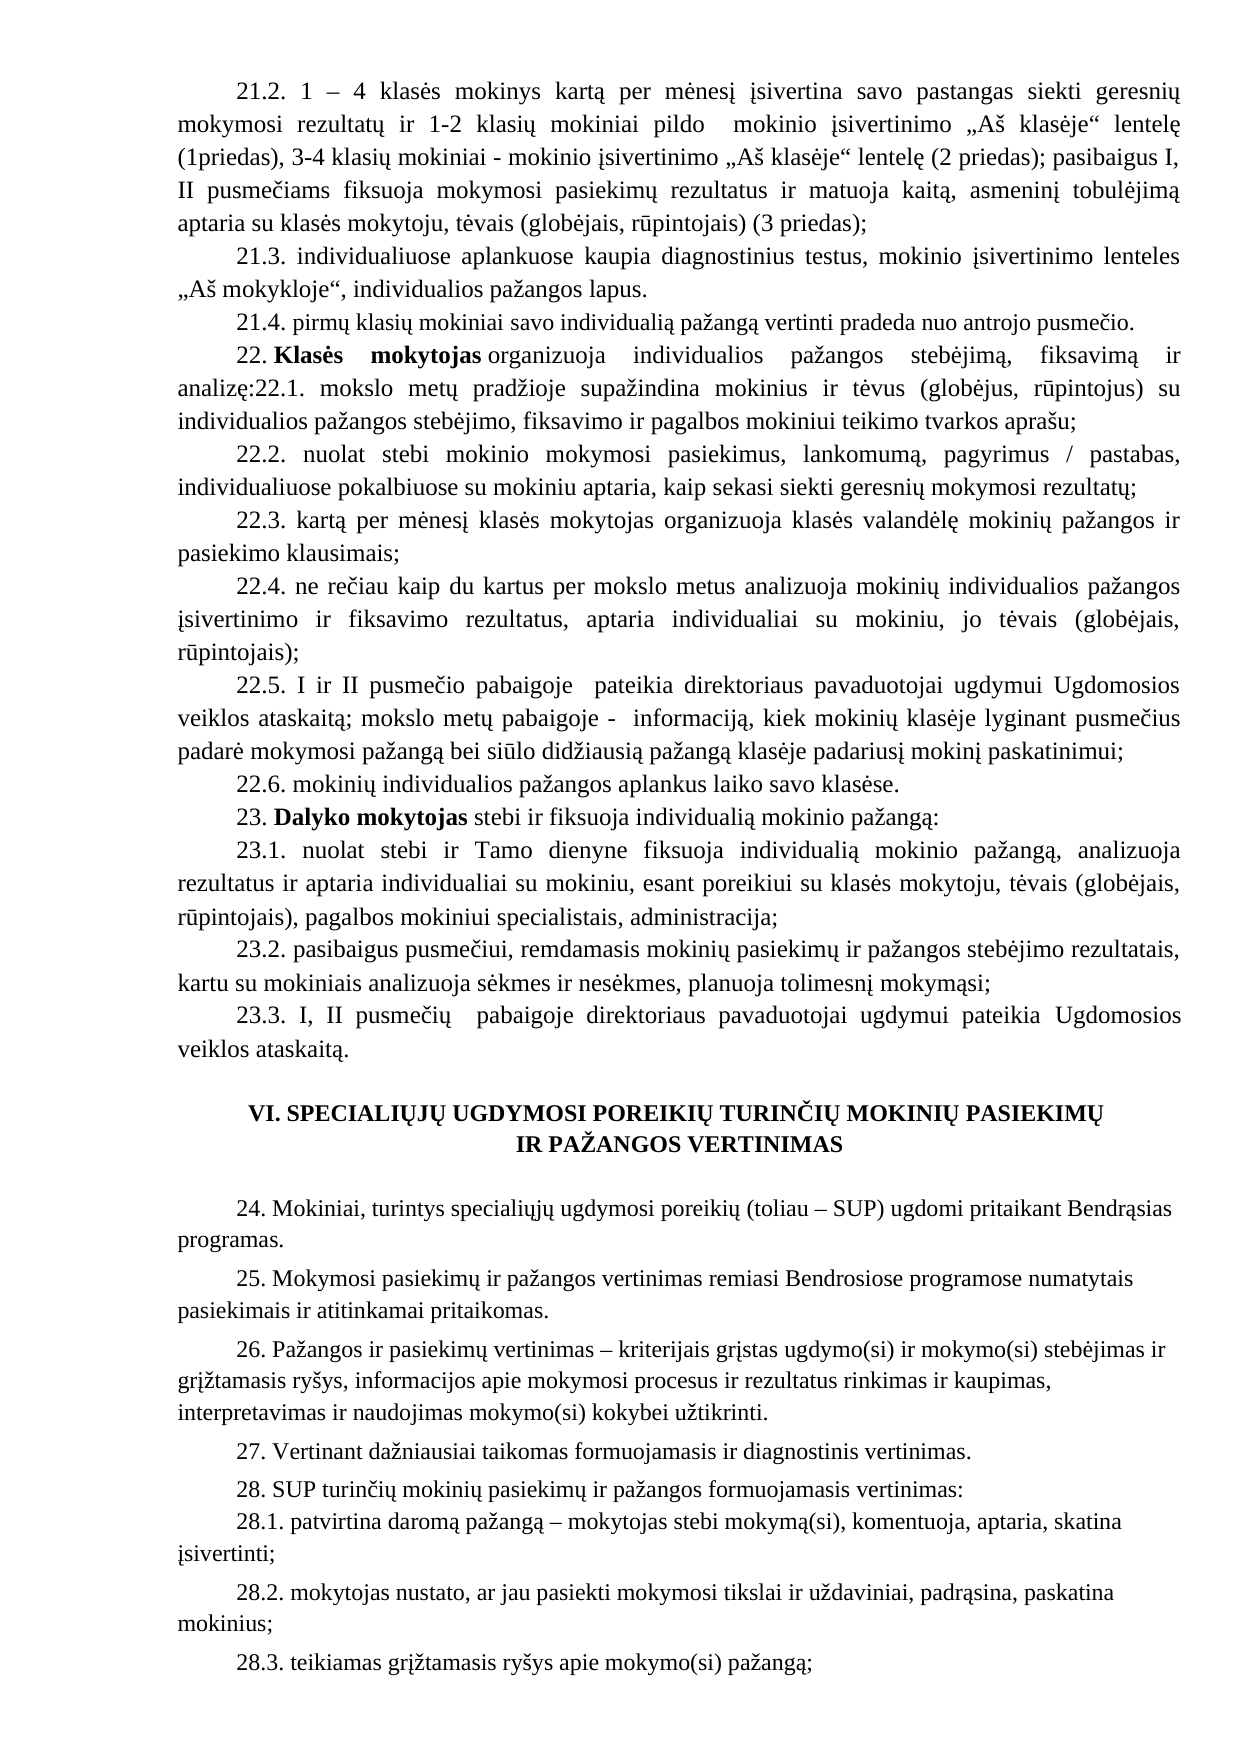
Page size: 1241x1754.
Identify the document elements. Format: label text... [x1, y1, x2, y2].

text IR PAŽANGOS VERTINIMAS [177, 1131, 1181, 1158]
text VI. SPECIALIŲJŲ UGDYMOSI POREIKIŲ TURINČIŲ MOKINIŲ PASIEKIMŲ [177, 1099, 1181, 1126]
text 21.4. pirmų klasių mokiniai savo individualią pažangą vertinti pradeda nuo antrojo pusmečio. [177, 307, 1181, 336]
text 22.3. kartą per mėnesį klasės mokytojas organizuoja klasės valandėlę mokinių pažangos ir pasiekimo klausimais; [177, 505, 1181, 567]
text 21.2. 1 – 4 klasės mokinys kartą per mėnesį įsivertina savo pastangas siekti geresnių mokymosi rezultatų ir 1-2 klasių mokiniai pildo mokinio įsivertinimo „Aš klasėje“ lentelę (1priedas), 3-4 klasių mokiniai - mokinio įsivertinimo „Aš klasėje“ lentelę (2 priedas); pasibaigus I, II pusmečiams fiksuoja mokymosi pasiekimų rezultatus ir matuoja kaitą, asmeninį tobulėjimą aptaria su klasės mokytoju, tėvais (globėjais, rūpintojais) (3 priedas); [177, 76, 1181, 237]
text 22.6. mokinių individualios pažangos aplankus laiko savo klasėse. [177, 769, 1181, 798]
text 22.2. nuolat stebi mokinio mokymosi pasiekimus, lankomumą, pagyrimus / pastabas, individualiuose pokalbiuose su mokiniu aptaria, kaip sekasi siekti geresnių mokymosi rezultatų; [177, 439, 1181, 501]
text 28.3. teikiamas grįžtamasis ryšys apie mokymo(si) pažangą; [177, 1648, 1181, 1676]
text 26. Pažangos ir pasiekimų vertinimas – kriterijais grįstas ugdymo(si) ir mokymo(si) stebėjimas ir grįžtamasis ryšys, informacijos apie mokymosi procesus ir rezultatus rinkimas ir kaupimas, interpretavimas ir naudojimas mokymo(si) kokybei užtikrinti. [177, 1335, 1181, 1426]
text 28.2. mokytojas nustato, ar jau pasiekti mokymosi tikslai ir uždaviniai, padrąsina, paskatina mokinius; [177, 1578, 1181, 1637]
text 28.1. patvirtina daromą pažangą – mokytojas stebi mokymą(si), komentuoja, aptaria, skatina įsivertinti; [177, 1507, 1181, 1566]
text 22. Klasės mokytojas organizuoja individualios pažangos stebėjimą, fiksavimą ir analizę:22.1. mokslo metų pradžioje supažindina mokinius ir tėvus (globėjus, rūpintojus) su individualios pažangos stebėjimo, fiksavimo ir pagalbos mokiniui teikimo tvarkos aprašu; [177, 340, 1181, 435]
text 23. Dalyko mokytojas stebi ir fiksuoja individualią mokinio pažangą: [177, 802, 1181, 831]
text 24. Mokiniai, turintys specialiųjų ugdymosi poreikių (toliau – SUP) ugdomi pritaikant Bendrąsias programas. [177, 1194, 1181, 1253]
text 21.3. individualiuose aplankuose kaupia diagnostinius testus, mokinio įsivertinimo lenteles „Aš mokykloje“, individualios pažangos lapus. [177, 241, 1181, 303]
text 23.3. I, II pusmečių pabaigoje direktoriaus pavaduotojai ugdymui pateikia Ugdomosios veiklos ataskaitą. [177, 1001, 1181, 1062]
text 22.5. I ir II pusmečio pabaigoje pateikia direktoriaus pavaduotojai ugdymui Ugdomosios veiklos ataskaitą; mokslo metų pabaigoje - informaciją, kiek mokinių klasėje lyginant pusmečius padarė mokymosi pažangą bei siūlo didžiausią pažangą klasėje padariusį mokinį paskatinimui; [177, 670, 1181, 765]
text 23.1. nuolat stebi ir Tamo dienyne fiksuoja individualią mokinio pažangą, analizuoja rezultatus ir aptaria individualiai su mokiniu, esant poreikiui su klasės mokytoju, tėvais (globėjais, rūpintojais), pagalbos mokiniui specialistais, administracija; [177, 836, 1181, 930]
text 25. Mokymosi pasiekimų ir pažangos vertinimas remiasi Bendrosiose programose numatytais pasiekimais ir atitinkamai pritaikomas. [177, 1264, 1181, 1323]
text 22.4. ne rečiau kaip du kartus per mokslo metus analizuoja mokinių individualios pažangos įsivertinimo ir fiksavimo rezultatus, aptaria individualiai su mokiniu, jo tėvais (globėjais, rūpintojais); [177, 571, 1181, 666]
text 28. SUP turinčių mokinių pasiekimų ir pažangos formuojamasis vertinimas: [177, 1476, 1181, 1503]
text 27. Vertinant dažniausiai taikomas formuojamasis ir diagnostinis vertinimas. [177, 1437, 1181, 1464]
text 23.2. pasibaigus pusmečiui, remdamasis mokinių pasiekimų ir pažangos stebėjimo rezultatais, kartu su mokiniais analizuoja sėkmes ir nesėkmes, planuoja tolimesnį mokymąsi; [177, 934, 1181, 996]
